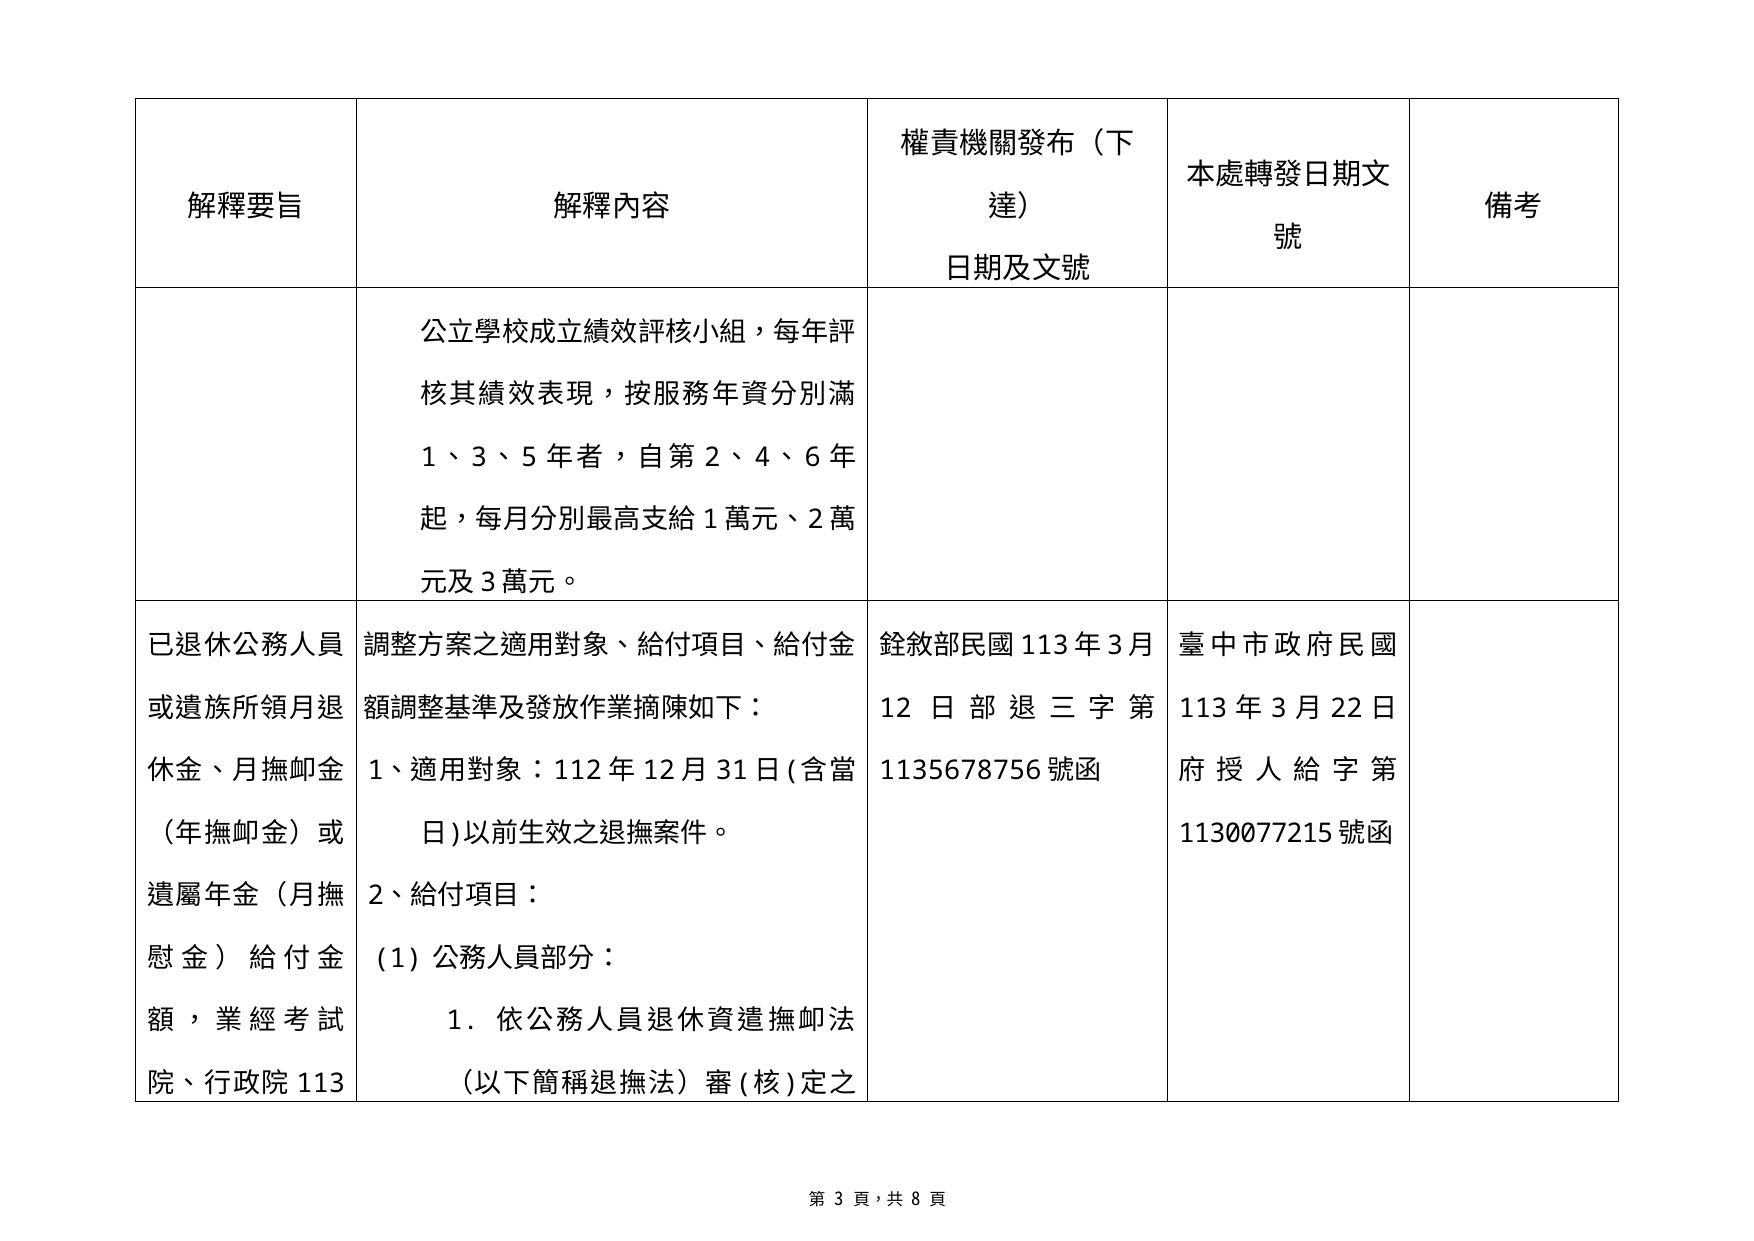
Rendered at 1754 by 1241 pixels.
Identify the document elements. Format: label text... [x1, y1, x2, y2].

table_cell [1168, 288, 1409, 600]
table_cell 已退休公務人員或遺族所領月退休金、月撫卹金（年撫卹金）或遺屬年金（月撫慰金）給付金額，業經考試院、行政院113 [136, 601, 356, 1101]
table_cell [1410, 288, 1618, 600]
table_cell 銓敘部民國113年3月12日部退三字第1135678756號函 [868, 601, 1167, 1101]
table_header 備考 [1410, 99, 1618, 287]
table_cell 調整方案之適用對象、給付項目、給付金額調整基準及發放作業摘陳如下： 適用對象：112年12月31日(含當日)以前生效之退撫案件。 給付項目： 公務人員部分： 依公務人員退休資遣撫卹法（以下簡稱退撫法）審(核)定之支(兼)領月退休金(含展期、減額月退休金及月補償金)、遺屬年金(含展期)、月撫卹金。 依原公務人員退休法審(核)定之支(兼)領月退休金(含展期、減額月退休金及月補償金)、月撫慰金(含展期)。 依原公務人員撫卹法審(核)定之年撫卹金。 政務人員部分： 依原政務人員退職酬勞金給與條例審(核)定之支(兼)領月退職酬勞金及月撫慰金(遺屬年金)。 依政務人員退職撫卹條例第2條規定，由現職軍、公、教人員、其他公職人員或公營事業人員轉任之第1類政務人員，分別按各該適(準)用法令所定調整機制之調整內容辦理。 適(準)用原公務人員撫卹法審(核)定之年撫卹金。 給付金額調整基準： 依退撫法施行細則第104條規定，已退休公務人員或遺族所領月退休金、月撫卹金（年撫卹金）或遺屬年金（月撫慰金）（以下統稱定期退撫給與）給付金額之調整，應以本次調整方案自113年1月1日實施時之給付金額調高4%後發給。 本次調整方案溯自113年1月1日實施後，自113年度起之各年度定期退撫給與給付金額之調整方式，說明如下： 111年6月30日(含當日)以前生效之退撫案件：以審(核)定機關原審(核)定自113年1月1日起各年度給付金額，先按前次考試院及行政院會同公告自111年7月1日實施之調整方案調高2%，再調高4%後發給。 111年7月1日(含當日)起至112年12月31日(含當日)止生效之退撫案件：以審(核)定機關原審(核)定自113年1月1日起各年度給付金額調高4%後發給。 發放作業：各支給或發放機關及公務人員退休撫卹基金管理局自113年4月1日起，按調增4%後之金額進行發放作業，並補發113年度先前月份調增4%之差額；若作業不及，至遲應於113年4月19日前完成補發或調整發給金額。 [357, 601, 446, 1101]
table_header 解釋內容 [357, 99, 867, 287]
table_header 本處轉發日期文號 [1168, 99, 1409, 287]
table_cell [136, 288, 356, 600]
table_header 解釋要旨 [136, 99, 356, 287]
table_cell [868, 288, 1167, 600]
table_cell 臺中市政府民國113年3月22日府授人給字第1130077215號函 [1168, 601, 1409, 1101]
table_header 權責機關發布（下達） 日期及文號 [868, 99, 1167, 287]
table_cell 公立學校成立績效評核小組，每年評核其績效表現，按服務年資分別滿1、3、5年者，自第2、4、6年起，每月分別最高支給1萬元、2萬元及3萬元。 [357, 288, 867, 600]
table_cell [1410, 601, 1618, 1101]
